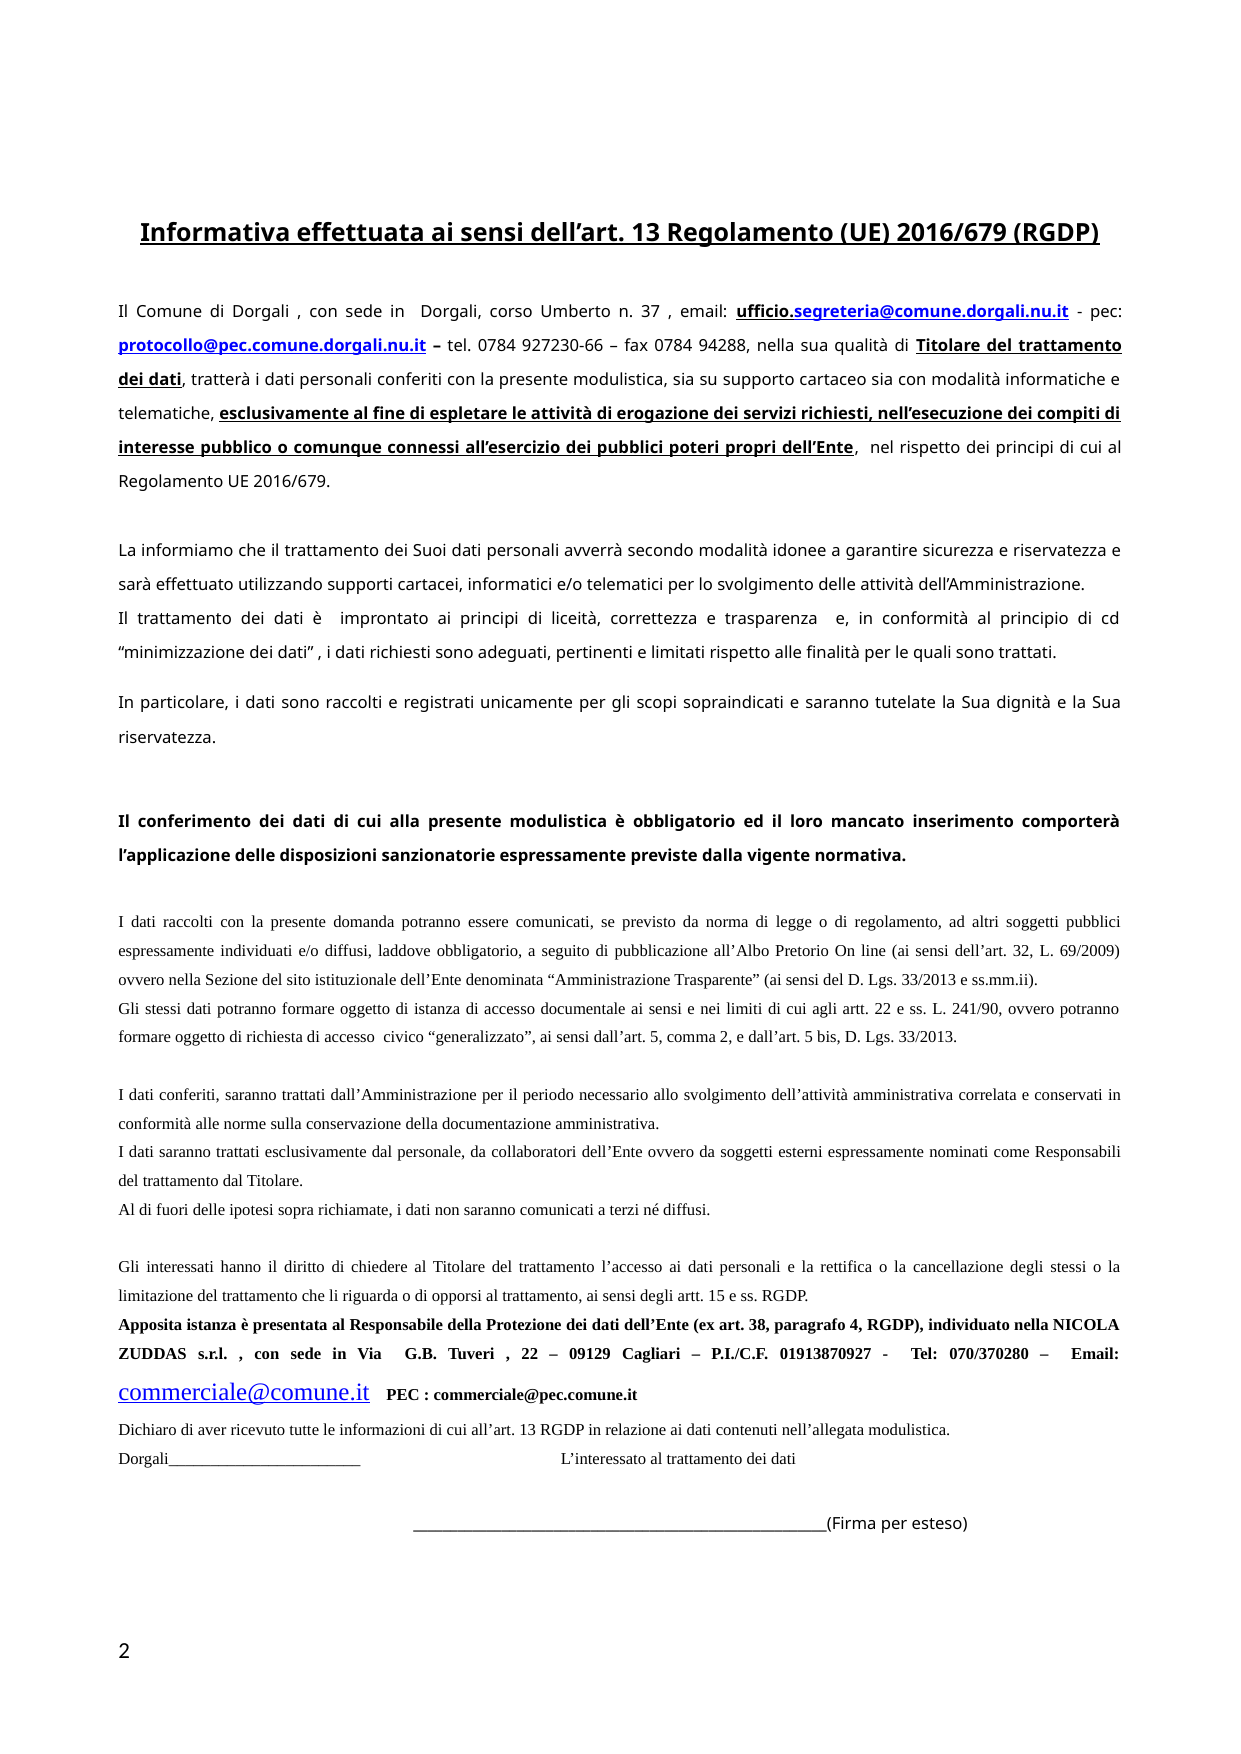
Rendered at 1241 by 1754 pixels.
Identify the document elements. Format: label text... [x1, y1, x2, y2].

text Apposita istanza è presentata al Responsabile della Protezione dei dati dell’Ente (ex art. 38, paragrafo 4, RGDP), individuato nella NICOLA ZUDDAS s.r.l. , con sede in Via G.B. Tuveri , 22 – 09129 Cagliari – P.I./C.F. 01913870927 - Tel: 070/370280 – Email: commerciale@comune.it PEC : commerciale@pec.comune.it [118, 1315, 1122, 1406]
text Dorgali_______________________ L’interessato al trattamento dei dati [118, 1449, 1122, 1468]
text Gli stessi dati potranno formare oggetto di istanza di accesso documentale ai sensi e nei limiti di cui agli artt. 22 e ss. L. 241/90, ovvero potranno formare oggetto di richiesta di accesso civico “generalizzato”, ai sensi dall’art. 5, comma 2, e dall’art. 5 bis, D. Lgs. 33/2013. [118, 998, 1122, 1046]
text In particolare, i dati sono raccolti e registrati unicamente per gli scopi sopraindicati e saranno tutelate la Sua dignità e la Sua riservatezza. [118, 691, 1122, 748]
text Il trattamento dei dati è improntato ai principi di liceità, correttezza e trasparenza e, in conformità al principio di cd “minimizzazione dei dati” , i dati richiesti sono adeguati, pertinenti e limitati rispetto alle finalità per le quali sono trattati. [118, 606, 1122, 663]
text I dati conferiti, saranno trattati dall’Amministrazione per il periodo necessario allo svolgimento dell’attività amministrativa correlata e conservati in conformità alle norme sulla conservazione della documentazione amministrativa. [118, 1085, 1122, 1133]
text I dati raccolti con la presente domanda potranno essere comunicati, se previsto da norma di legge o di regolamento, ad altri soggetti pubblici espressamente individuati e/o diffusi, laddove obbligatorio, a seguito di pubblicazione all’Albo Pretorio On line (ai sensi dell’art. 32, L. 69/2009) ovvero nella Sezione del sito istituzionale dell’Ente denominata “Amministrazione Trasparente” (ai sensi del D. Lgs. 33/2013 e ss.mm.ii). [118, 912, 1122, 989]
text Al di fuori delle ipotesi sopra richiamate, i dati non saranno comunicati a terzi né diffusi. [118, 1200, 1122, 1219]
text Gli interessati hanno il diritto di chiedere al Titolare del trattamento l’accesso ai dati personali e la rettifica o la cancellazione degli stessi o la limitazione del trattamento che li riguarda o di opporsi al trattamento, ai sensi degli artt. 15 e ss. RGDP. [118, 1257, 1122, 1305]
text Dichiaro di aver ricevuto tutte le informazioni di cui all’art. 13 RGDP in relazione ai dati contenuti nell’allegata modulistica. [118, 1420, 1122, 1439]
text Il Comune di Dorgali , con sede in Dorgali, corso Umberto n. 37 , email: ufficio.segreteria@comune.dorgali.nu.it - pec: protocollo@pec.comune.dorgali.nu.it – tel. 0784 927230-66 – fax 0784 94288, nella sua qualità di Titolare del trattamento dei dati, tratterà i dati personali conferiti con la presente modulistica, sia su supporto cartaceo sia con modalità informatiche e telematiche, esclusivamente al fine di espletare le attività di erogazione dei servizi richiesti, nell’esecuzione dei compiti di interesse pubblico o comunque connessi all’esercizio dei pubblici poteri propri dell’Ente, nel rispetto dei principi di cui al Regolamento UE 2016/679. [118, 300, 1122, 493]
text Informativa effettuata ai sensi dell’art. 13 Regolamento (UE) 2016/679 (RGDP) [118, 215, 1122, 249]
text Il conferimento dei dati di cui alla presente modulistica è obbligatorio ed il loro mancato inserimento comporterà l’applicazione delle disposizioni sanzionatorie espressamente previste dalla vigente normativa. [118, 810, 1122, 867]
text La informiamo che il trattamento dei Suoi dati personali avverrà secondo modalità idonee a garantire sicurezza e riservatezza e sarà effettuato utilizzando supporti cartacei, informatici e/o telematici per lo svolgimento delle attività dell’Amministrazione. [118, 538, 1122, 595]
text I dati saranno trattati esclusivamente dal personale, da collaboratori dell’Ente ovvero da soggetti esterni espressamente nominati come Responsabili del trattamento dal Titolare. [118, 1142, 1122, 1190]
text ________________________________________________________(Firma per esteso) [339, 1478, 1122, 1534]
